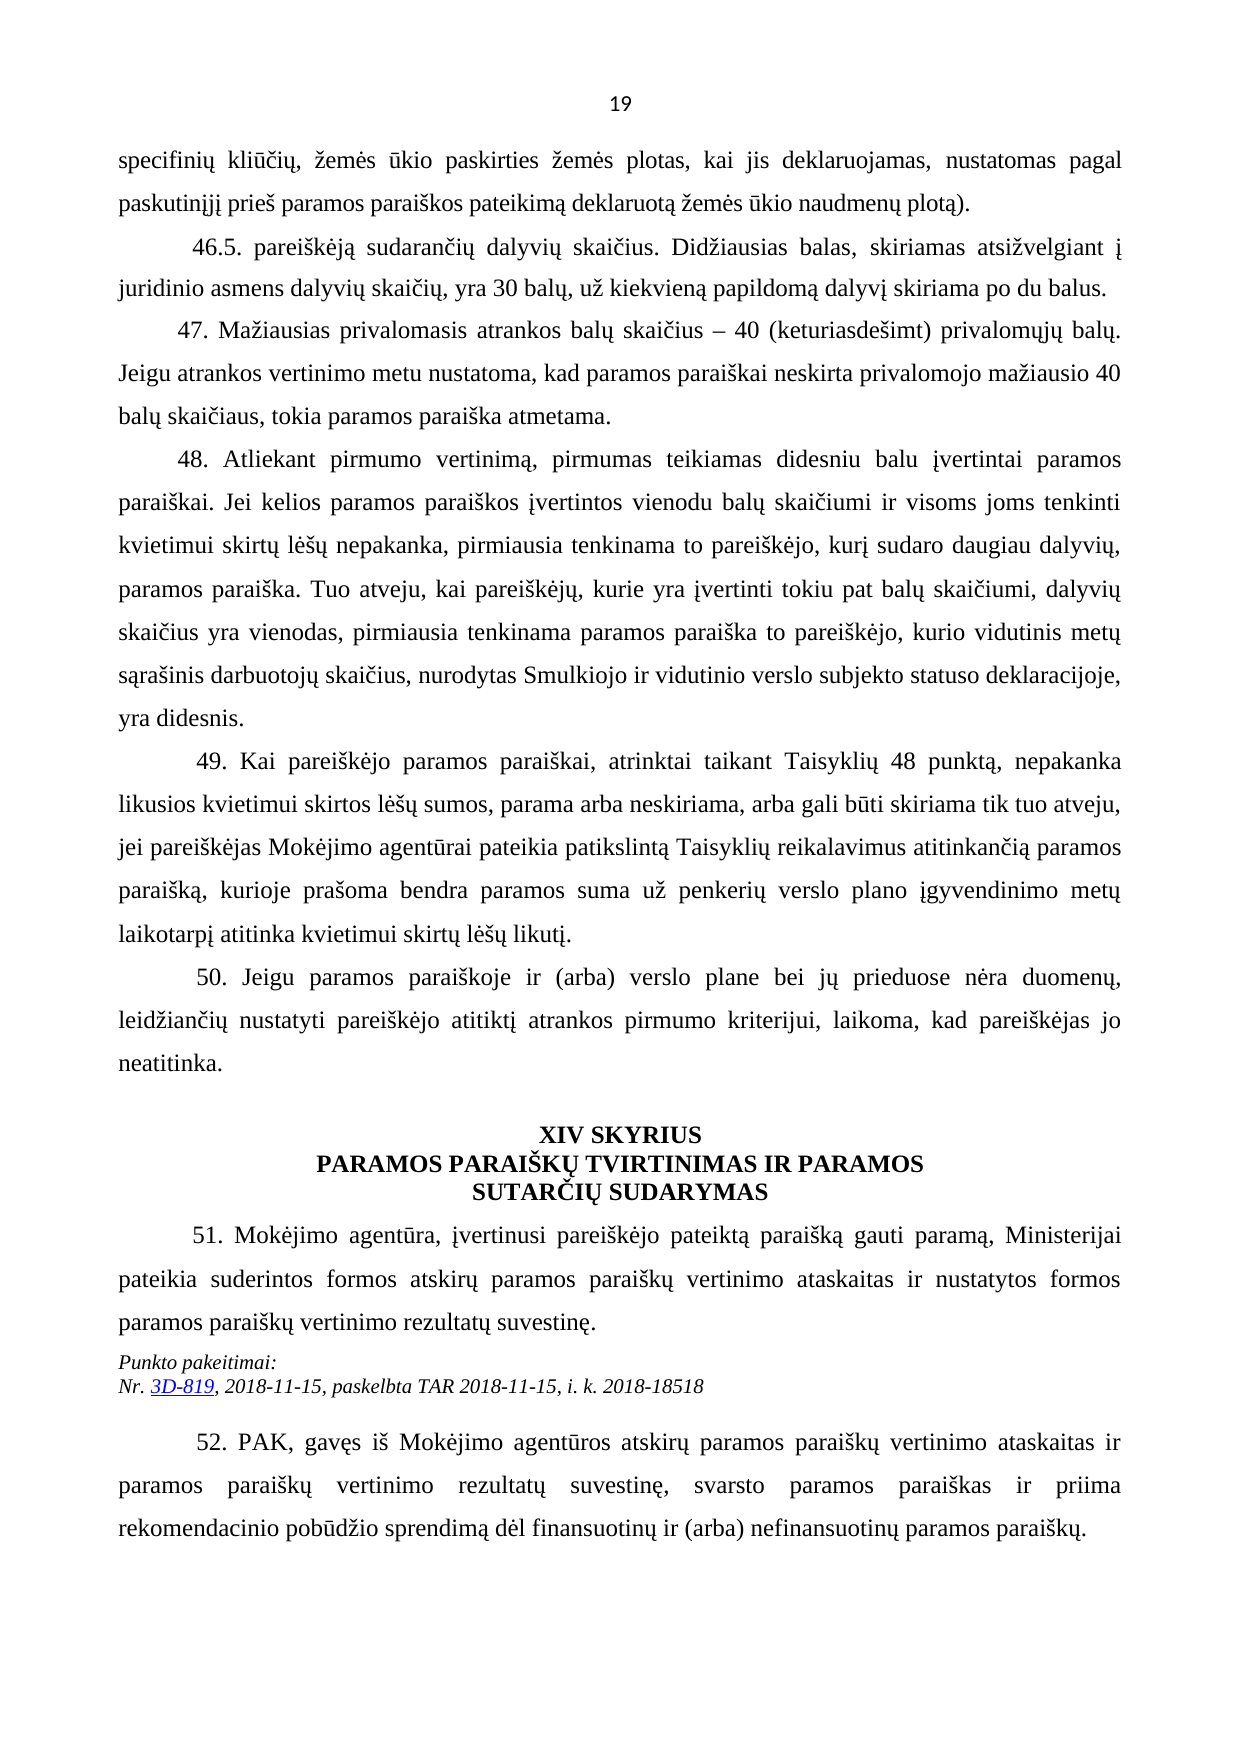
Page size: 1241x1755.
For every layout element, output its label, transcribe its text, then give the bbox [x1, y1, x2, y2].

text 47. Mažiausias privalomasis atrankos balų skaičius – 40 (keturiasdešimt) privalomųjų balų. Jeigu atrankos vertinimo metu nustatoma, kad paramos paraiškai neskirta privalomojo mažiausio 40 balų skaičiaus, tokia paramos paraiška atmetama. [118, 315, 1122, 430]
text 48. Atliekant pirmumo vertinimą, pirmumas teikiamas didesniu balu įvertintai paramos paraiškai. Jei kelios paramos paraiškos įvertintos vienodu balų skaičiumi ir visoms joms tenkinti kvietimui skirtų lėšų nepakanka, pirmiausia tenkinama to pareiškėjo, kurį sudaro daugiau dalyvių, paramos paraiška. Tuo atveju, kai pareiškėjų, kurie yra įvertinti tokiu pat balų skaičiumi, dalyvių skaičius yra vienodas, pirmiausia tenkinama paramos paraiška to pareiškėjo, kurio vidutinis metų sąrašinis darbuotojų skaičius, nurodytas Smulkiojo ir vidutinio verslo subjekto statuso deklaracijoje, yra didesnis. [118, 444, 1122, 732]
text 46.5. pareiškėją sudarančių dalyvių skaičius. Didžiausias balas, skiriamas atsižvelgiant į juridinio asmens dalyvių skaičių, yra 30 balų, už kiekvieną papildomą dalyvį skiriama po du balus. [118, 232, 1122, 302]
text 49. Kai pareiškėjo paramos paraiškai, atrinktai taikant Taisyklių 48 punktą, nepakanka likusios kvietimui skirtos lėšų sumos, parama arba neskiriama, arba gali būti skiriama tik tuo atveju, jei pareiškėjas Mokėjimo agentūrai pateikia patikslintą Taisyklių reikalavimus atitinkančią paramos paraišką, kurioje prašoma bendra paramos suma už penkerių verslo plano įgyvendinimo metų laikotarpį atitinka kvietimui skirtų lėšų likutį. [118, 746, 1122, 947]
text PARAMOS PARAIŠKŲ TVIRTINIMAS IR PARAMOS [118, 1149, 1122, 1177]
text XIV SKYRIUS [118, 1120, 1122, 1149]
text 50. Jeigu paramos paraiškoje ir (arba) verslo plane bei jų prieduose nėra duomenų, leidžiančių nustatyti pareiškėjo atitiktį atrankos pirmumo kriterijui, laikoma, kad pareiškėjas jo neatitinka. [118, 962, 1122, 1077]
text SUTARČIŲ SUDARYMAS [118, 1177, 1122, 1206]
text 51. Mokėjimo agentūra, įvertinusi pareiškėjo pateiktą paraišką gauti paramą, Ministerijai pateikia suderintos formos atskirų paramos paraiškų vertinimo ataskaitas ir nustatytos formos paramos paraiškų vertinimo rezultatų suvestinę. [118, 1221, 1122, 1336]
text Nr. 3D-819, 2018-11-15, paskelbta TAR 2018-11-15, i. k. 2018-18518 [118, 1374, 1122, 1398]
text 52. PAK, gavęs iš Mokėjimo agentūros atskirų paramos paraiškų vertinimo ataskaitas ir paramos paraiškų vertinimo rezultatų suvestinę, svarsto paramos paraiškas ir priima rekomendacinio pobūdžio sprendimą dėl finansuotinų ir (arba) nefinansuotinų paramos paraiškų. [118, 1427, 1122, 1542]
text Punkto pakeitimai: [118, 1350, 1122, 1374]
text specifinių kliūčių, žemės ūkio paskirties žemės plotas, kai jis deklaruojamas, nustatomas pagal paskutinįjį prieš paramos paraiškos pateikimą deklaruotą žemės ūkio naudmenų plotą). [118, 145, 1122, 217]
